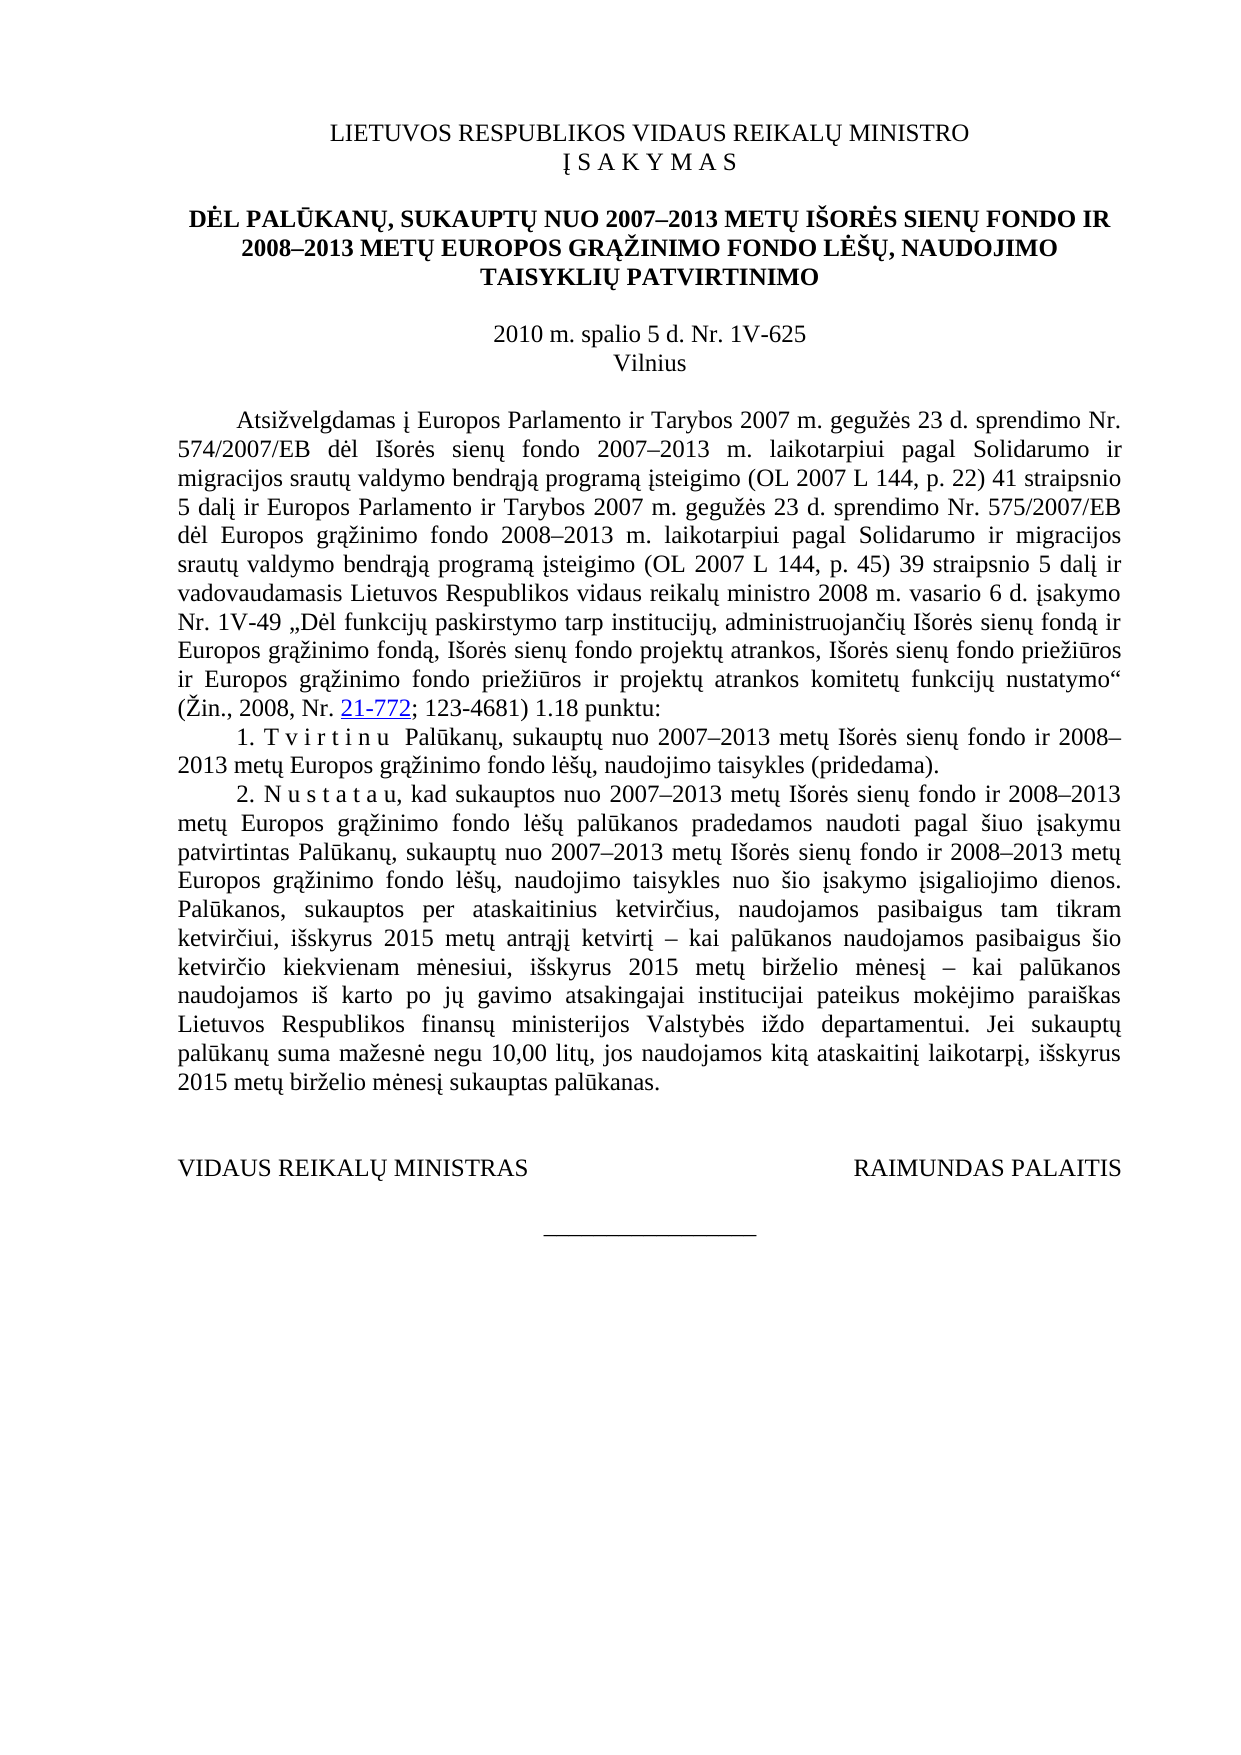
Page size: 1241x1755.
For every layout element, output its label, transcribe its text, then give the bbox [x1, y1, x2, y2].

text Vilnius [177, 348, 1122, 377]
text 1. Tvirtinu Palūkanų, sukauptų nuo 2007–2013 metų Išorės sienų fondo ir 2008–2013 metų Europos grąžinimo fondo lėšų, naudojimo taisykles (pridedama). [177, 722, 1122, 779]
text LIETUVOS RESPUBLIKOS VIDAUS REIKALŲ MINISTRO [177, 118, 1122, 147]
text _________________ [177, 1211, 1122, 1239]
text Vidaus reikalų ministras Raimundas Palaitis [177, 1153, 1122, 1182]
text 2. Nustatau, kad sukauptos nuo 2007–2013 metų Išorės sienų fondo ir 2008–2013 metų Europos grąžinimo fondo lėšų palūkanos pradedamos naudoti pagal šiuo įsakymu patvirtintas Palūkanų, sukauptų nuo 2007–2013 metų Išorės sienų fondo ir 2008–2013 metų Europos grąžinimo fondo lėšų, naudojimo taisykles nuo šio įsakymo įsigaliojimo dienos. Palūkanos, sukauptos per ataskaitinius ketvirčius, naudojamos pasibaigus tam tikram ketvirčiui, išskyrus 2015 metų antrąjį ketvirtį – kai palūkanos naudojamos pasibaigus šio ketvirčio kiekvienam mėnesiui, išskyrus 2015 metų birželio mėnesį – kai palūkanos naudojamos iš karto po jų gavimo atsakingajai institucijai pateikus mokėjimo paraiškas Lietuvos Respublikos finansų ministerijos Valstybės iždo departamentui. Jei sukauptų palūkanų suma mažesnė negu 10,00 litų, jos naudojamos kitą ataskaitinį laikotarpį, išskyrus 2015 metų birželio mėnesį sukauptas palūkanas. [177, 779, 1122, 1096]
text DĖL palūkanų, sukauptų nuo 2007–2013 metų išorės sienų fondo ir 2008–2013 metų europos grąžinimo fondo lėšų, naudojimo taisyklių patvirtinimo [177, 204, 1122, 291]
text 2010 m. spalio 5 d. Nr. 1V-625 [177, 319, 1122, 348]
text Atsižvelgdamas į Europos Parlamento ir Tarybos 2007 m. gegužės 23 d. sprendimo Nr. 574/2007/EB dėl Išorės sienų fondo 2007–2013 m. laikotarpiui pagal Solidarumo ir migracijos srautų valdymo bendrąją programą įsteigimo (OL 2007 L 144, p. 22) 41 straipsnio 5 dalį ir Europos Parlamento ir Tarybos 2007 m. gegužės 23 d. sprendimo Nr. 575/2007/EB dėl Europos grąžinimo fondo 2008–2013 m. laikotarpiui pagal Solidarumo ir migracijos srautų valdymo bendrąją programą įsteigimo (OL 2007 L 144, p. 45) 39 straipsnio 5 dalį ir vadovaudamasis Lietuvos Respublikos vidaus reikalų ministro 2008 m. vasario 6 d. įsakymo Nr. 1V-49 „Dėl funkcijų paskirstymo tarp institucijų, administruojančių Išorės sienų fondą ir Europos grąžinimo fondą, Išorės sienų fondo projektų atrankos, Išorės sienų fondo priežiūros ir Europos grąžinimo fondo priežiūros ir projektų atrankos komitetų funkcijų nustatymo“ (Žin., 2008, Nr. 21-772; 123-4681) 1.18 punktu: [177, 406, 1122, 722]
text ĮSAKYMAS [177, 147, 1122, 176]
